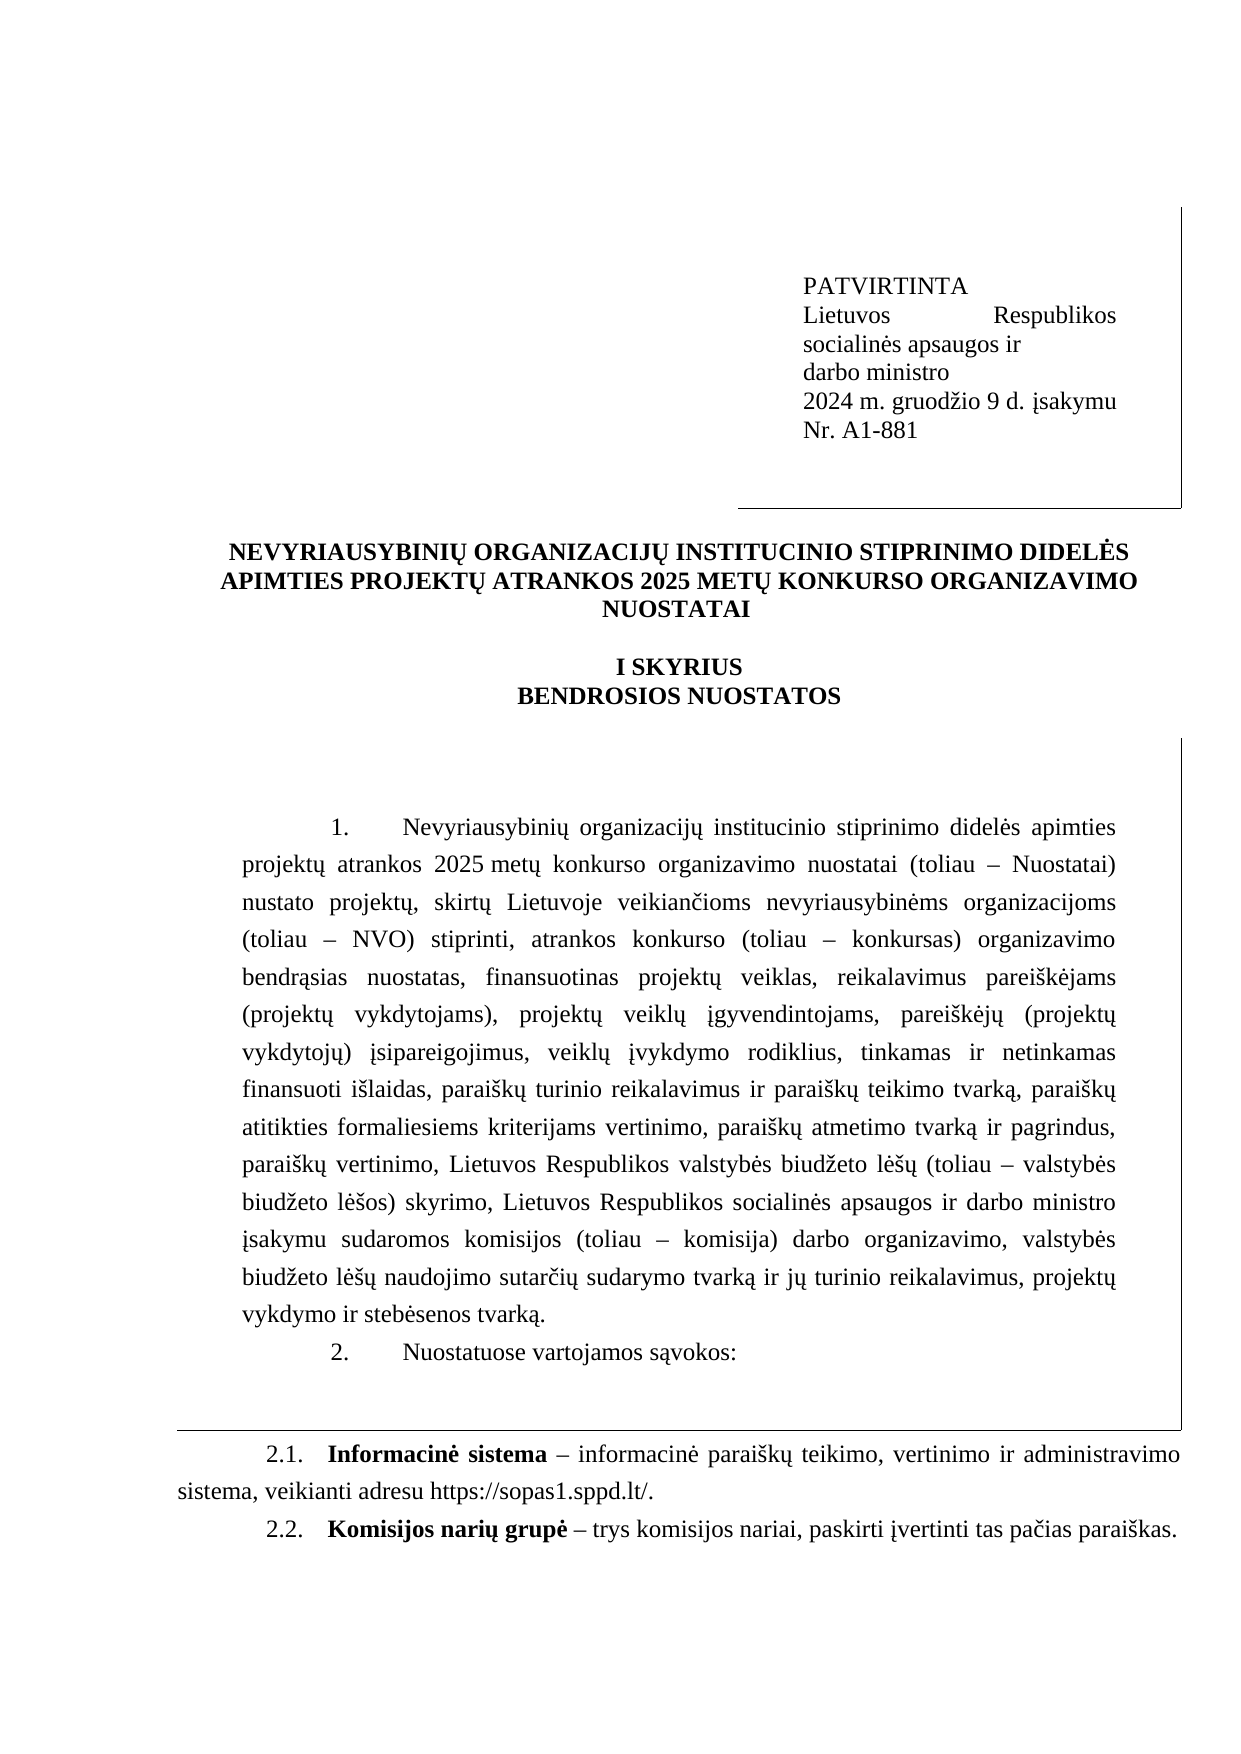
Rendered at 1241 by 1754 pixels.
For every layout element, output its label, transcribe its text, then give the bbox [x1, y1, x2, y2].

text PATVIRTINTA [738, 207, 1181, 300]
text Lietuvos Respublikos socialinės apsaugos ir [738, 300, 1181, 357]
text 2024 m. gruodžio 9 d. įsakymu Nr. A1-881 [738, 386, 1181, 508]
text 2.2. Komisijos narių grupė – trys komisijos nariai, paskirti įvertinti tas pačias paraiškas. [177, 1505, 1181, 1542]
text darbo ministro [738, 357, 1181, 386]
text BENDROSIOS NUOSTATOS [177, 681, 1181, 709]
text NEVYRIAUSYBINIŲ ORGANIZACIJŲ INSTITUCINIO STIPRINIMO DIDELĖS APIMTIES PROJEKTŲ ATRANKOS 2025 METŲ KONKURSO ORGANIZAVIMO NUOSTATAI [177, 537, 1181, 623]
text I SKYRIUS [177, 652, 1181, 681]
text 2.1. Informacinė sistema – informacinė paraiškų teikimo, vertinimo ir administravimo sistema, veikianti adresu https://sopas1.sppd.lt/. [177, 1430, 1181, 1505]
text 1. Nevyriausybinių organizacijų institucinio stiprinimo didelės apimties projektų atrankos 2025 metų konkurso organizavimo nuostatai (toliau – Nuostatai) nustato projektų, skirtų Lietuvoje veikiančioms nevyriausybinėms organizacijoms (toliau – NVO) stiprinti, atrankos konkurso (toliau – konkursas) organizavimo bendrąsias nuostatas, finansuotinas projektų veiklas, reikalavimus pareiškėjams (projektų vykdytojams), projektų veiklų įgyvendintojams, pareiškėjų (projektų vykdytojų) įsipareigojimus, veiklų įvykdymo rodiklius, tinkamas ir netinkamas finansuoti išlaidas, paraiškų turinio reikalavimus ir paraiškų teikimo tvarką, paraiškų atitikties formaliesiems kriterijams vertinimo, paraiškų atmetimo tvarką ir pagrindus, paraiškų vertinimo, Lietuvos Respublikos valstybės biudžeto lėšų (toliau – valstybės biudžeto lėšos) skyrimo, Lietuvos Respublikos socialinės apsaugos ir darbo ministro įsakymu sudaromos komisijos (toliau – komisija) darbo organizavimo, valstybės biudžeto lėšų naudojimo sutarčių sudarymo tvarką ir jų turinio reikalavimus, projektų vykdymo ir stebėsenos tvarką. [177, 738, 1181, 1328]
text 2. Nuostatuose vartojamos sąvokos: [177, 1328, 1181, 1430]
